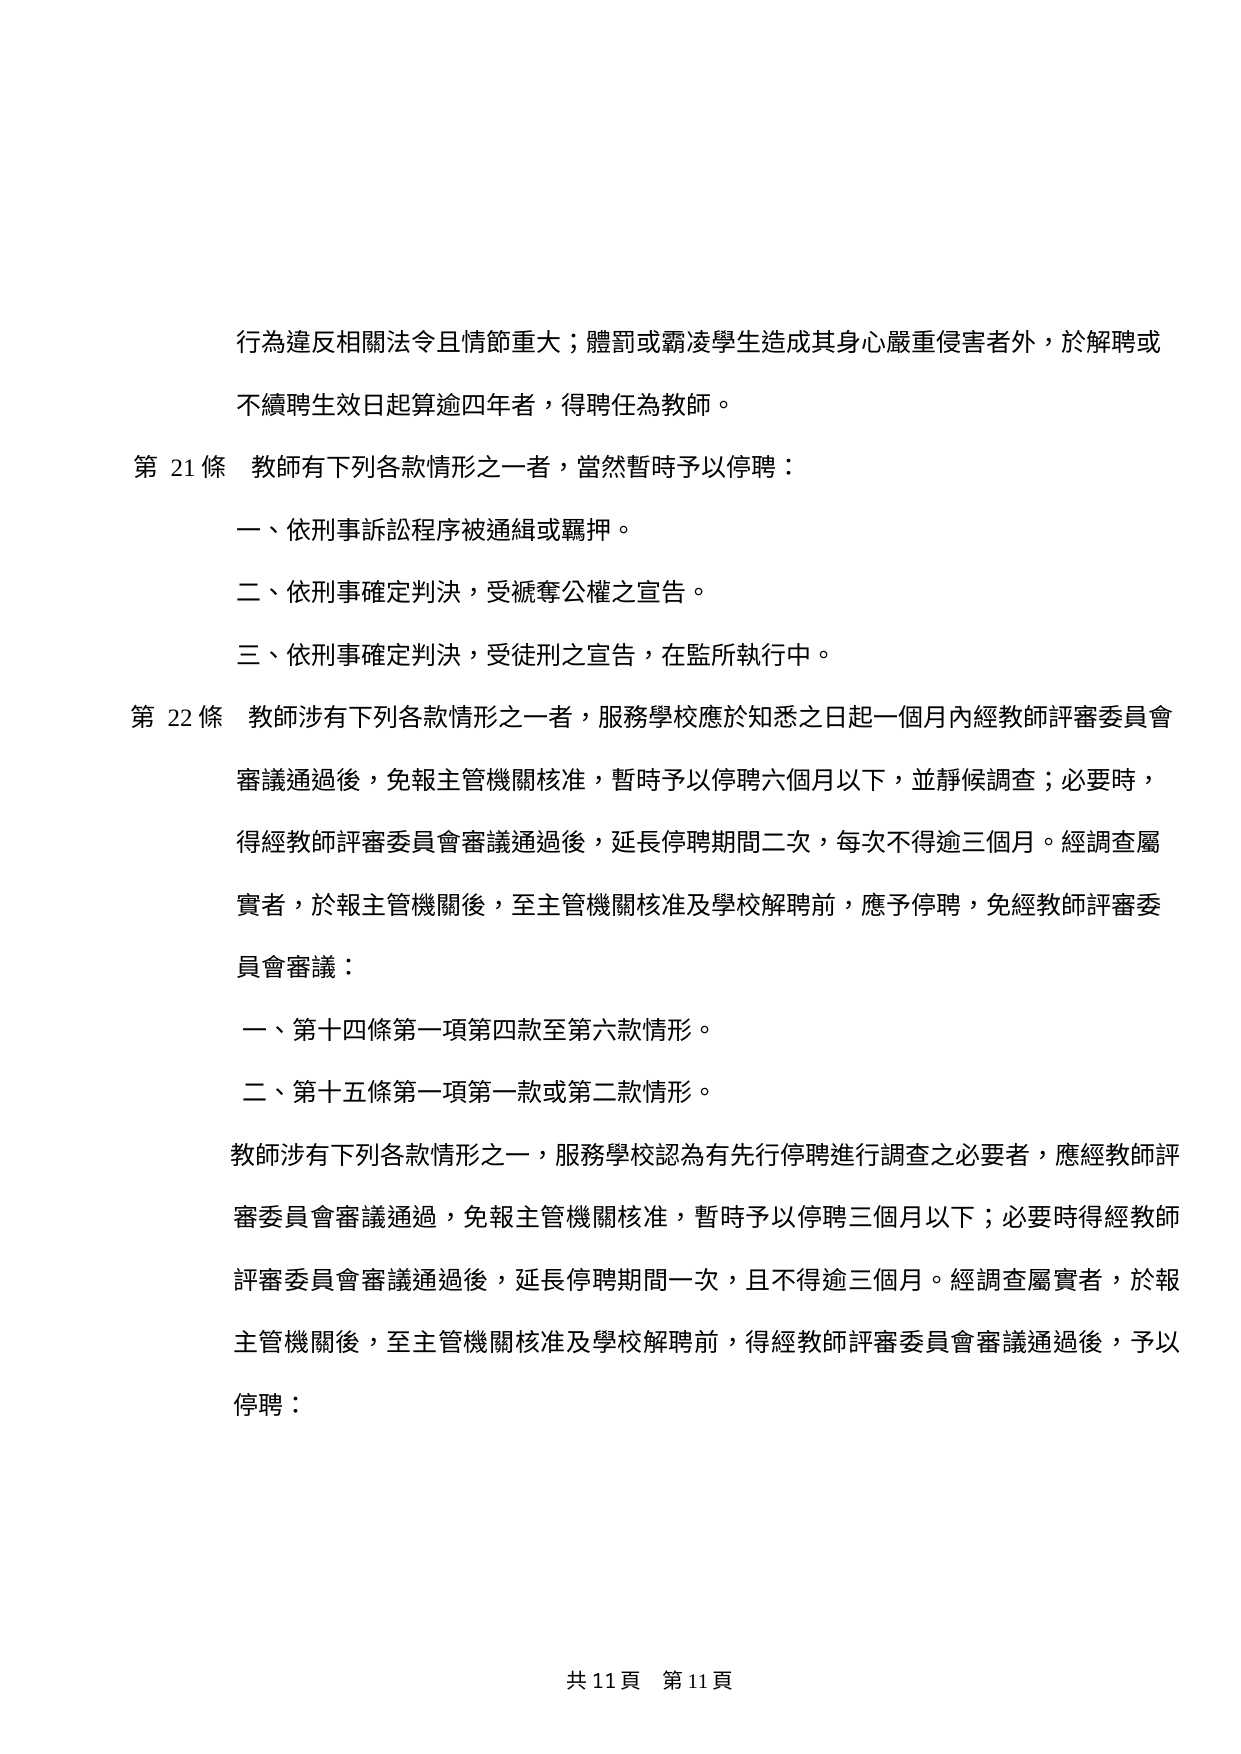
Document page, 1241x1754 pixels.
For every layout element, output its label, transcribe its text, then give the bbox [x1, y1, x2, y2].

text 第 22 條 教師涉有下列各款情形之一者，服務學校應於知悉之日起一個月內經教師評審委員會審議通過後，免報主管機關核准，暫時予以停聘六個月以下，並靜候調查；必要時，得經教師評審委員會審議通過後，延長停聘期間二次，每次不得逾三個月。經調查屬實者，於報主管機關後，至主管機關核准及學校解聘前，應予停聘，免經教師評審委員會審議： [130, 674, 1181, 987]
text 一、依刑事訴訟程序被通緝或羈押。 [236, 487, 1181, 549]
text 一、第十四條第一項第四款至第六款情形。 [130, 987, 1181, 1049]
text 教師涉有下列各款情形之一，服務學校認為有先行停聘進行調查之必要者，應經教師評審委員會審議通過，免報主管機關核准，暫時予以停聘三個月以下；必要時得經教師評審委員會審議通過後，延長停聘期間一次，且不得逾三個月。經調查屬實者，於報主管機關後，至主管機關核准及學校解聘前，得經教師評審委員會審議通過後，予以停聘： [231, 1112, 1181, 1424]
text 二、依刑事確定判決，受褫奪公權之宣告。 [236, 549, 1181, 612]
text 三、依刑事確定判決，受徒刑之宣告，在監所執行中。 [236, 612, 1181, 674]
text 第 21 條 教師有下列各款情形之一者，當然暫時予以停聘： [133, 424, 1181, 487]
text 行為違反相關法令且情節重大；體罰或霸凌學生造成其身心嚴重侵害者外，於解聘或不續聘生效日起算逾四年者，得聘任為教師。 [236, 299, 1181, 424]
text 二、第十五條第一項第一款或第二款情形。 [130, 1049, 1181, 1112]
